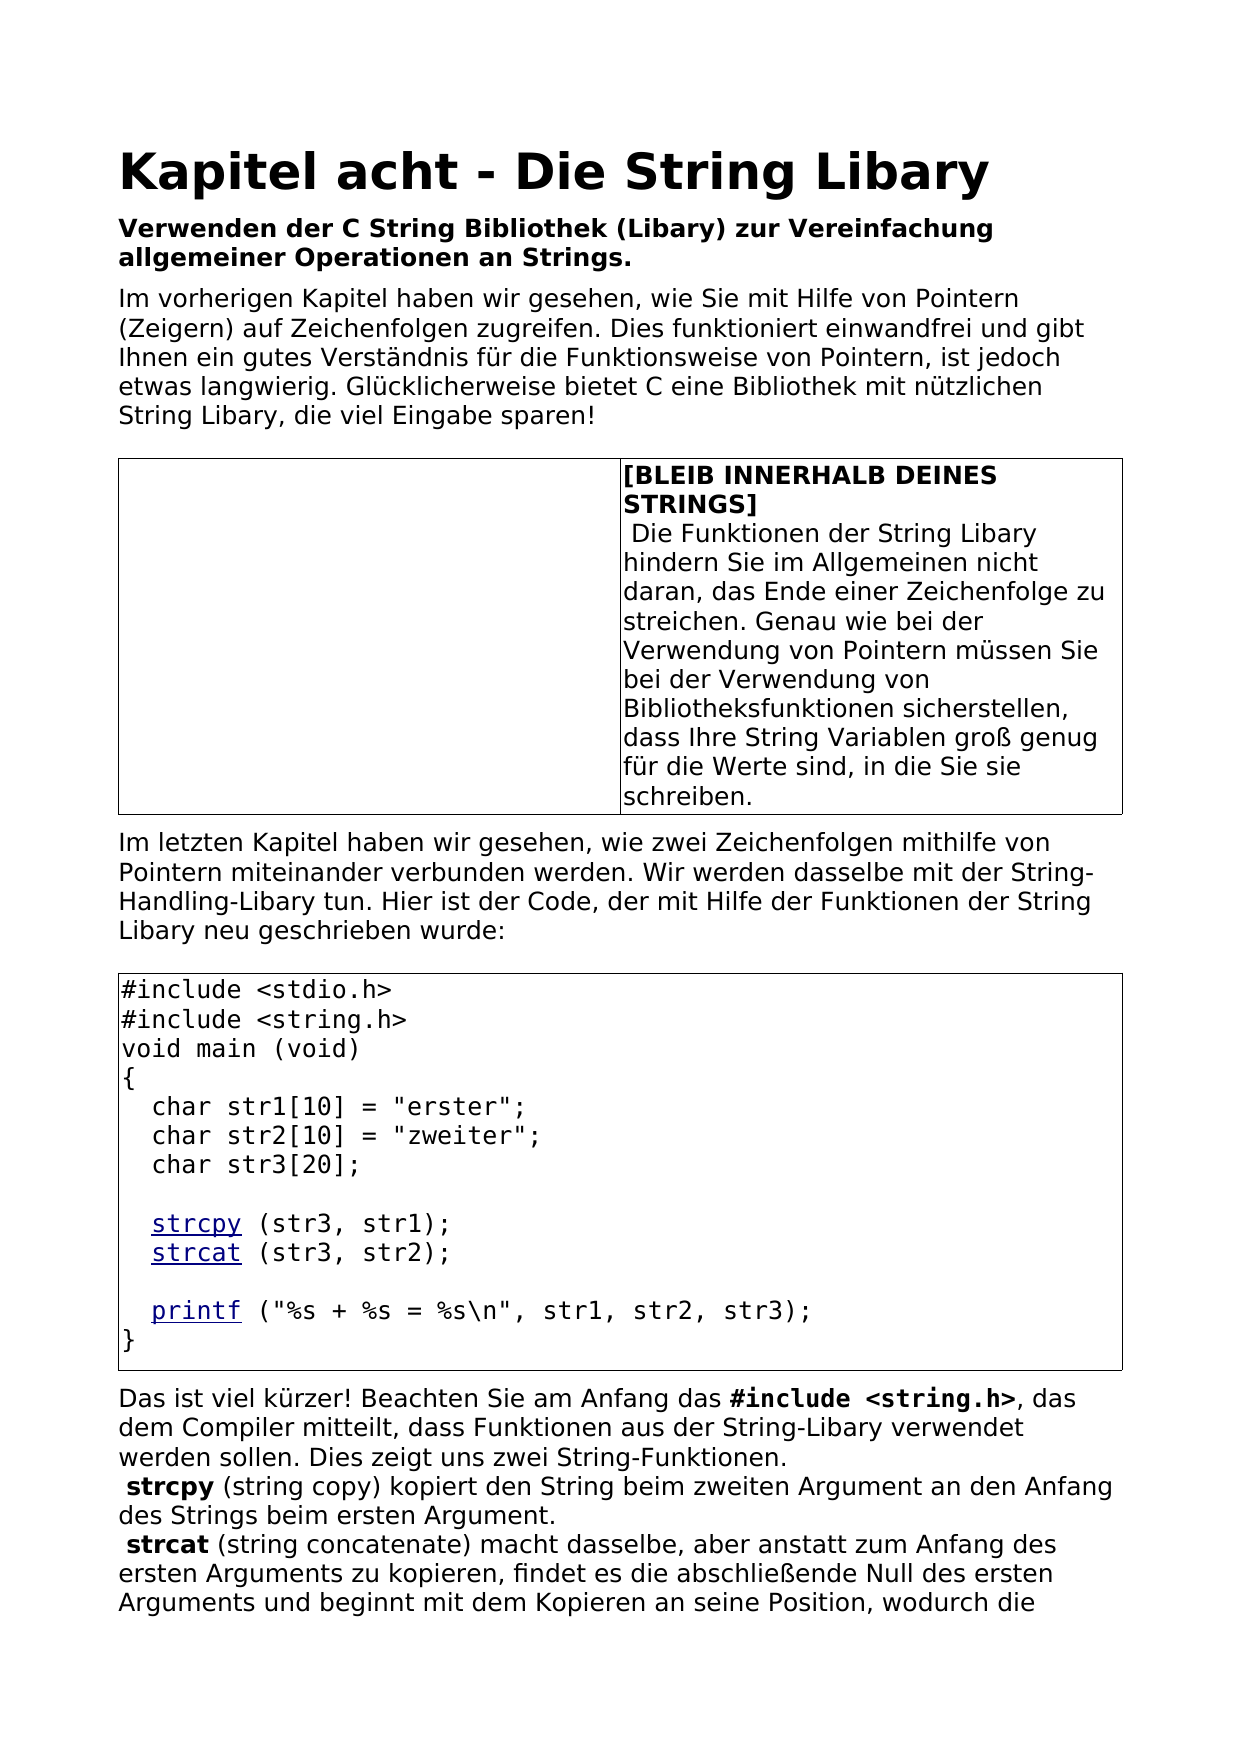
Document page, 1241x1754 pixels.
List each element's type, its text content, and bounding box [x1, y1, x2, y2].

table_header [BLEIB INNERHALB DEINES STRINGS] Die Funktionen der String Libary hindern Sie im Allgemeinen nicht daran, das Ende einer Zeichenfolge zu streichen. Genau wie bei der Verwendung von Pointern müssen Sie bei der Verwendung von Bibliotheksfunktionen sicherstellen, dass Ihre String Variablen groß genug für die Werte sind, in die Sie sie schreiben. [621, 459, 1122, 814]
text Im letzten Kapitel haben wir gesehen, wie zwei Zeichenfolgen mithilfe von Pointern miteinander verbunden werden. Wir werden dasselbe mit der String-Handling-Libary tun. Hier ist der Code, der mit Hilfe der Funktionen der String Libary neu geschrieben wurde: [118, 829, 1122, 945]
table_header #include <stdio.h> #include <string.h> void main (void) { char str1[10] = "erster"; char str2[10] = "zweiter"; char str3[20]; strcpy (str3, str1); strcat (str3, str2); printf ("%s + %s = %s\n", str1, str2, str3); } [119, 974, 1122, 1369]
text Verwenden der C String Bibliothek (Libary) zur Vereinfachung allgemeiner Operationen an Strings. [118, 214, 1122, 272]
text Das ist viel kürzer! Beachten Sie am Anfang das #include <string.h>, das dem Compiler mitteilt, dass Funktionen aus der String-Libary verwendet werden sollen. Dies zeigt uns zwei String-Funktionen. strcpy (string copy) kopiert den String beim zweiten Argument an den Anfang des Strings beim ersten Argument. strcat (string concatenate) macht dasselbe, aber anstatt zum Anfang des ersten Arguments zu kopieren, findet es die abschließende Null des ersten Arguments und beginnt mit dem Kopieren an seine Position, wodurch die [118, 1384, 1122, 1618]
text Im vorherigen Kapitel haben wir gesehen, wie Sie mit Hilfe von Pointern (Zeigern) auf Zeichenfolgen zugreifen. Dies funktioniert einwandfrei und gibt Ihnen ein gutes Verständnis für die Funktionsweise von Pointern, ist jedoch etwas langwierig. Glücklicherweise bietet C eine Bibliothek mit nützlichen String Libary, die viel Eingabe sparen! [118, 285, 1122, 431]
table_header [119, 459, 620, 814]
subtitle Kapitel acht - Die String Libary [118, 143, 1122, 201]
